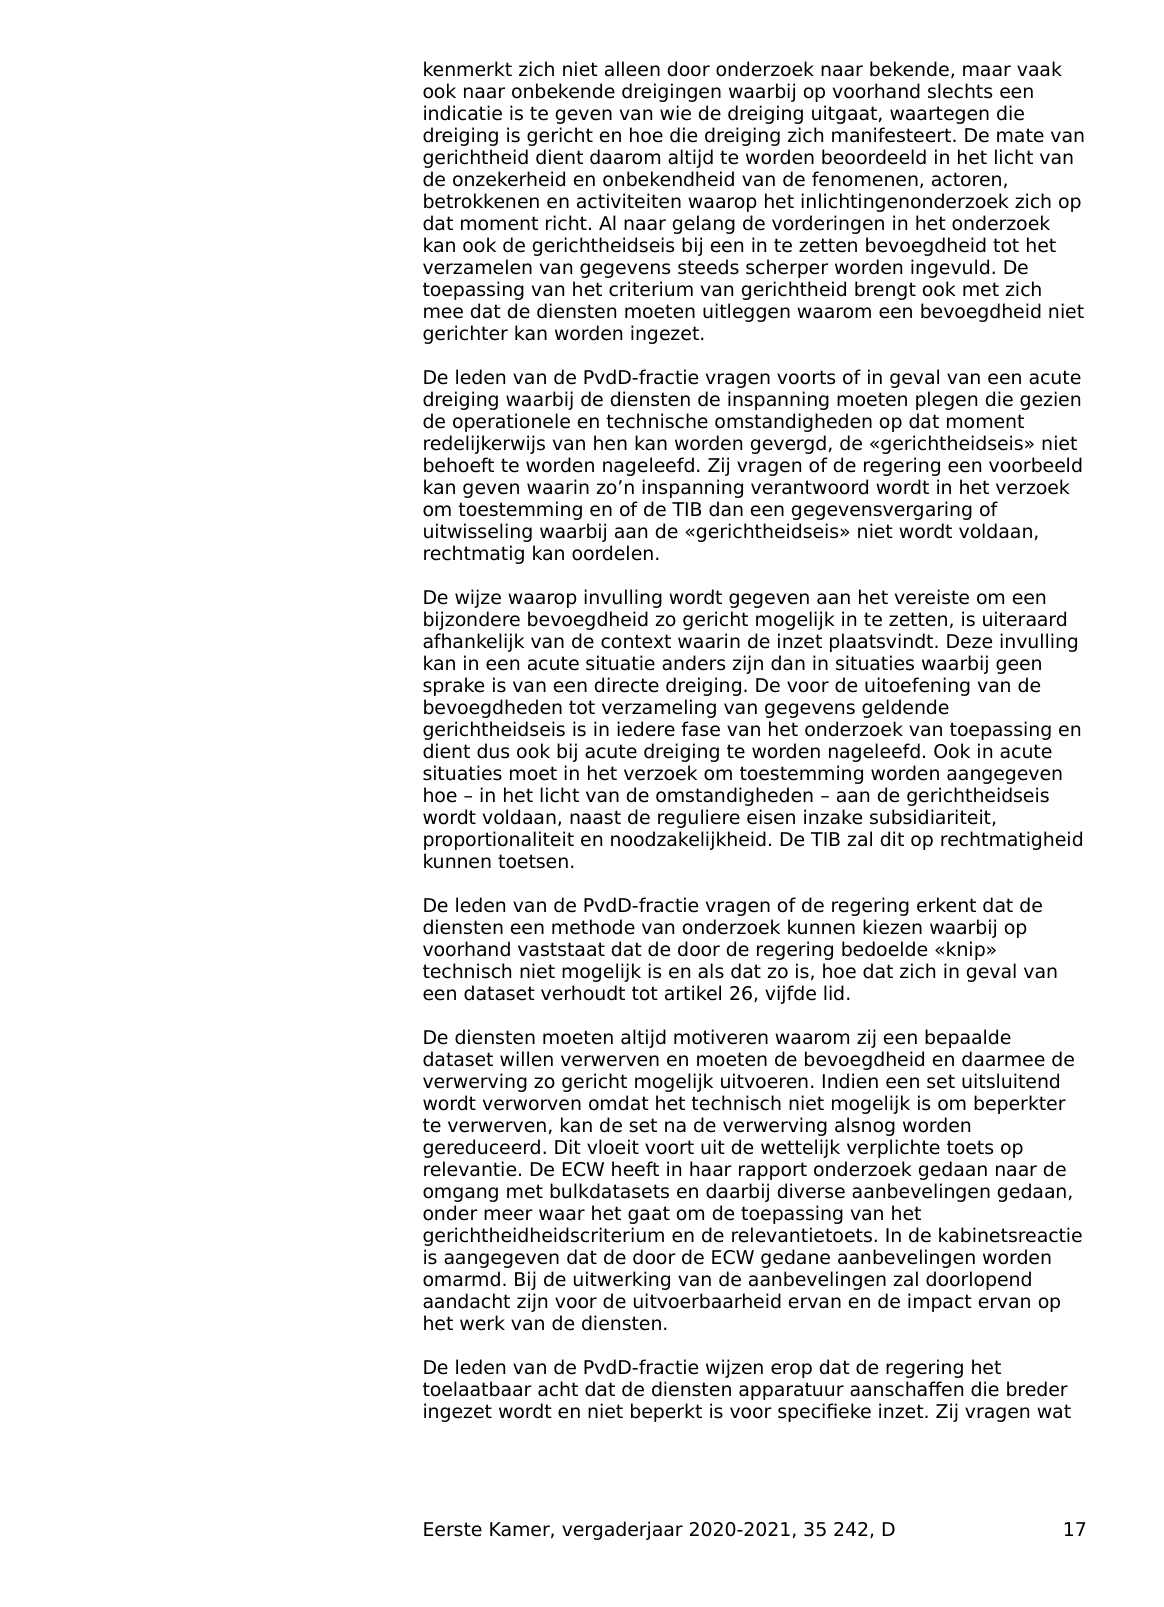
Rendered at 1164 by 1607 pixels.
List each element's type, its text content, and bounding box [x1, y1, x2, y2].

text De leden van de PvdD-fractie vragen voorts of in geval van een acute dreiging waarbij de diensten de inspanning moeten plegen die gezien de operationele en technische omstandigheden op dat moment redelijkerwijs van hen kan worden gevergd, de «gerichtheidseis» niet behoeft te worden nageleefd. Zij vragen of de regering een voorbeeld kan geven waarin zo’n inspanning verantwoord wordt in het verzoek om toestemming en of de TIB dan een gegevensvergaring of uitwisseling waarbij aan de «gerichtheidseis» niet wordt voldaan, rechtmatig kan oordelen. [422, 367, 1087, 565]
text De wijze waarop invulling wordt gegeven aan het vereiste om een bijzondere bevoegdheid zo gericht mogelijk in te zetten, is uiteraard afhankelijk van de context waarin de inzet plaatsvindt. Deze invulling kan in een acute situatie anders zijn dan in situaties waarbij geen sprake is van een directe dreiging. De voor de uitoefening van de bevoegdheden tot verzameling van gegevens geldende gerichtheidseis is in iedere fase van het onderzoek van toepassing en dient dus ook bij acute dreiging te worden nageleefd. Ook in acute situaties moet in het verzoek om toestemming worden aangegeven hoe – in het licht van de omstandigheden – aan de gerichtheidseis wordt voldaan, naast de reguliere eisen inzake subsidiariteit, proportionaliteit en noodzakelijkheid. De TIB zal dit op rechtmatigheid kunnen toetsen. [422, 587, 1087, 873]
text kenmerkt zich niet alleen door onderzoek naar bekende, maar vaak ook naar onbekende dreigingen waarbij op voorhand slechts een indicatie is te geven van wie de dreiging uitgaat, waartegen die dreiging is gericht en hoe die dreiging zich manifesteert. De mate van gerichtheid dient daarom altijd te worden beoordeeld in het licht van de onzekerheid en onbekendheid van de fenomenen, actoren, betrokkenen en activiteiten waarop het inlichtingenonderzoek zich op dat moment richt. Al naar gelang de vorderingen in het onderzoek kan ook de gerichtheidseis bij een in te zetten bevoegdheid tot het verzamelen van gegevens steeds scherper worden ingevuld. De toepassing van het criterium van gerichtheid brengt ook met zich mee dat de diensten moeten uitleggen waarom een bevoegdheid niet gerichter kan worden ingezet. [422, 59, 1087, 345]
text De diensten moeten altijd motiveren waarom zij een bepaalde dataset willen verwerven en moeten de bevoegdheid en daarmee de verwerving zo gericht mogelijk uitvoeren. Indien een set uitsluitend wordt verworven omdat het technisch niet mogelijk is om beperkter te verwerven, kan de set na de verwerving alsnog worden gereduceerd. Dit vloeit voort uit de wettelijk verplichte toets op relevantie. De ECW heeft in haar rapport onderzoek gedaan naar de omgang met bulkdatasets en daarbij diverse aanbevelingen gedaan, onder meer waar het gaat om de toepassing van het gerichtheidheidscriterium en de relevantietoets. In de kabinetsreactie is aangegeven dat de door de ECW gedane aanbevelingen worden omarmd. Bij de uitwerking van de aanbevelingen zal doorlopend aandacht zijn voor de uitvoerbaarheid ervan en de impact ervan op het werk van de diensten. [422, 1027, 1087, 1335]
text De leden van de PvdD-fractie vragen of de regering erkent dat de diensten een methode van onderzoek kunnen kiezen waarbij op voorhand vaststaat dat de door de regering bedoelde «knip» technisch niet mogelijk is en als dat zo is, hoe dat zich in geval van een dataset verhoudt tot artikel 26, vijfde lid. [422, 895, 1087, 1005]
text De leden van de PvdD-fractie wijzen erop dat de regering het toelaatbaar acht dat de diensten apparatuur aanschaffen die breder ingezet wordt en niet beperkt is voor specifieke inzet. Zij vragen wat [422, 1357, 1087, 1423]
